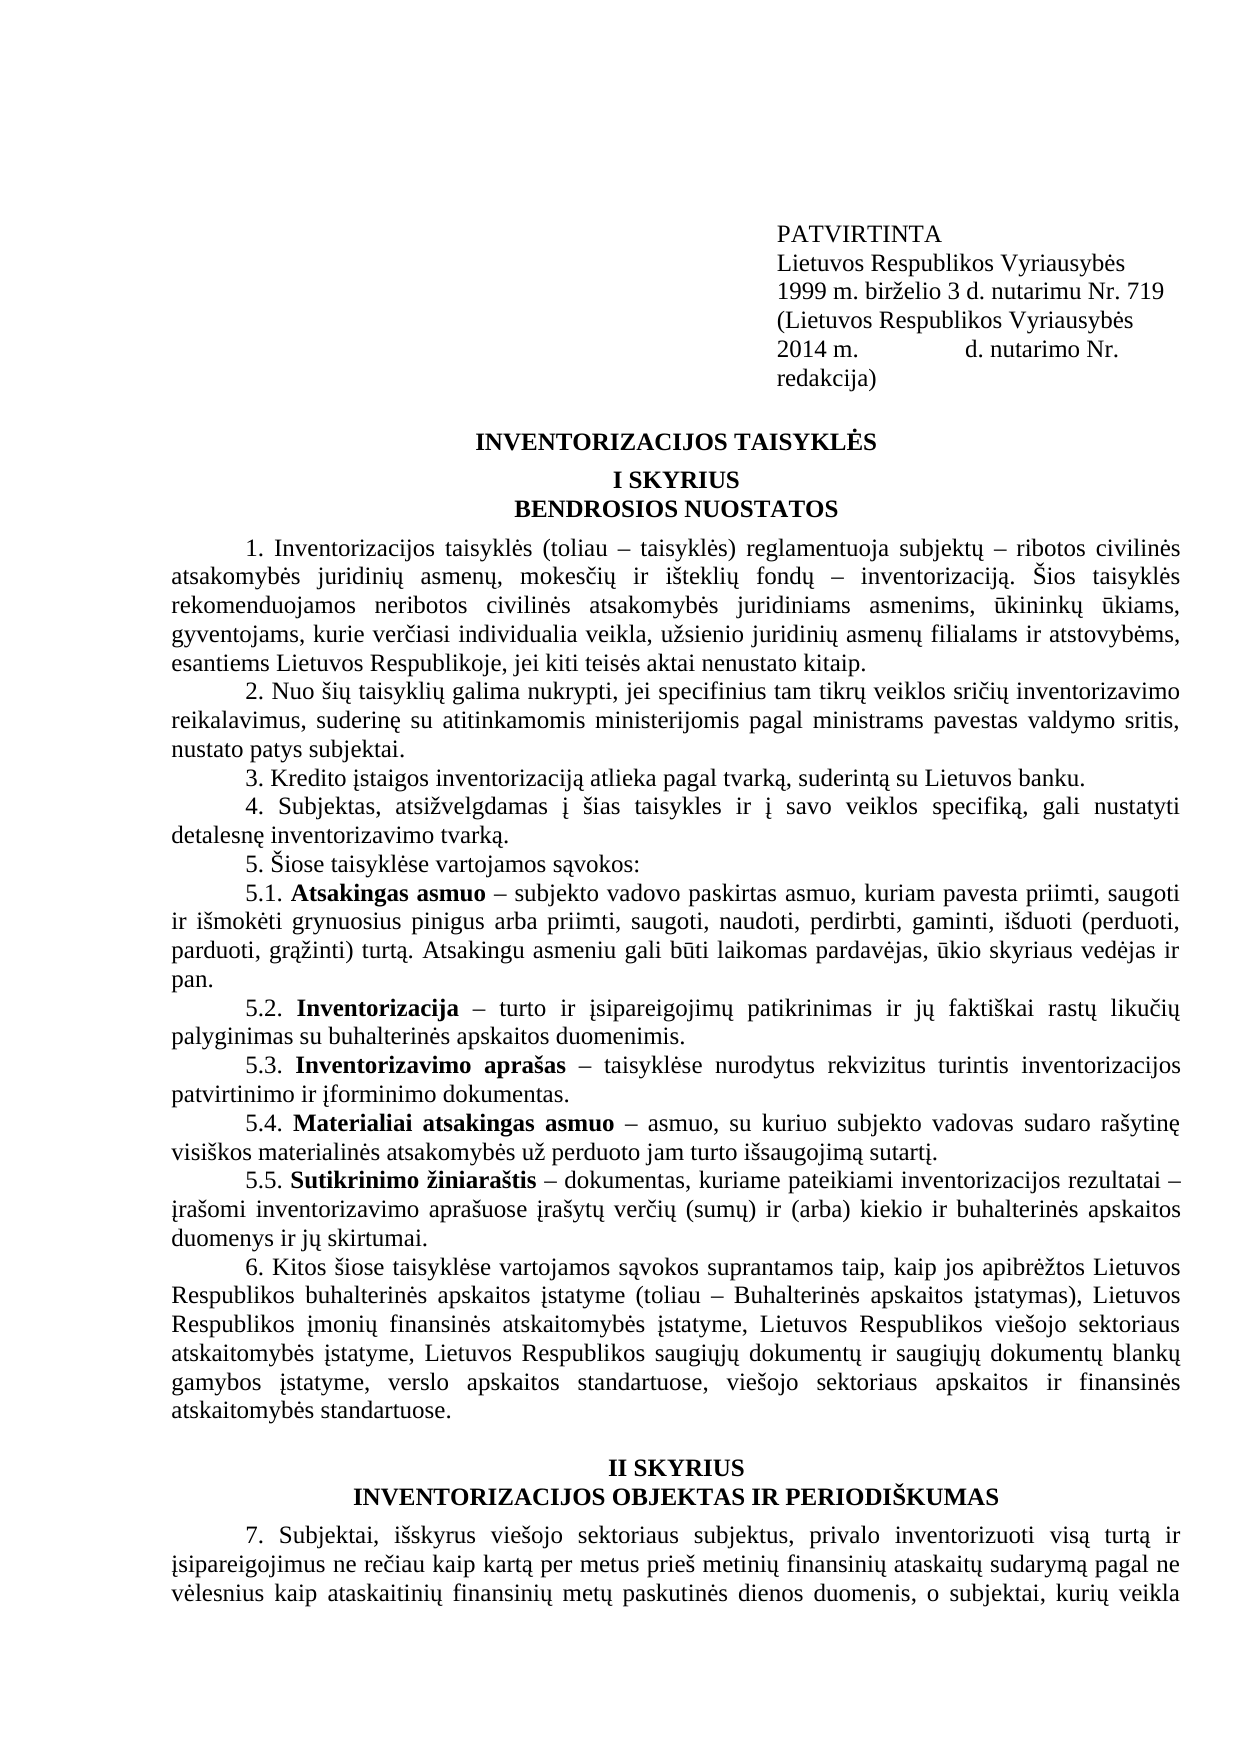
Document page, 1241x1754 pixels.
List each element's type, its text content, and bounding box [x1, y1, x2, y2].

text II SKYRIUS [171, 1453, 1181, 1482]
text 5.3. Inventorizavimo aprašas – taisyklėse nurodytus rekvizitus turintis inventorizacijos patvirtinimo ir įforminimo dokumentas. [171, 1050, 1181, 1108]
text 5.5. Sutikrinimo žiniaraštis – dokumentas, kuriame pateikiami inventorizacijos rezultatai – įrašomi inventorizavimo aprašuose įrašytų verčių (sumų) ir (arba) kiekio ir buhalterinės apskaitos duomenys ir jų skirtumai. [171, 1166, 1181, 1252]
text Patvirtinta [777, 219, 1181, 248]
text 1. Inventorizacijos taisyklės (toliau – taisyklės) reglamentuoja subjektų – ribotos civilinės atsakomybės juridinių asmenų, mokesčių ir išteklių fondų – inventorizaciją. Šios taisyklės rekomenduojamos neribotos civilinės atsakomybės juridiniams asmenims, ūkininkų ūkiams, gyventojams, kurie verčiasi individualia veikla, užsienio juridinių asmenų filialams ir atstovybėms, esantiems Lietuvos Respublikoje, jei kiti teisės aktai nenustato kitaip. [171, 533, 1181, 676]
text 5.4. Materialiai atsakingas asmuo – asmuo, su kuriuo subjekto vadovas sudaro rašytinę visiškos materialinės atsakomybės už perduoto jam turto išsaugojimą sutartį. [171, 1108, 1181, 1166]
text 4. Subjektas, atsižvelgdamas į šias taisykles ir į savo veiklos specifiką, gali nustatyti detalesnę inventorizavimo tvarką. [171, 791, 1181, 849]
text I SKYRIUS [171, 466, 1181, 494]
text 2. Nuo šių taisyklių galima nukrypti, jei specifinius tam tikrų veiklos sričių inventorizavimo reikalavimus, suderinę su atitinkamomis ministerijomis pagal ministrams pavestas valdymo sritis, nustato patys subjektai. [171, 676, 1181, 763]
text 6. Kitos šiose taisyklėse vartojamos sąvokos suprantamos taip, kaip jos apibrėžtos Lietuvos Respublikos buhalterinės apskaitos įstatyme (toliau – Buhalterinės apskaitos įstatymas), Lietuvos Respublikos įmonių finansinės atskaitomybės įstatyme, Lietuvos Respublikos viešojo sektoriaus atskaitomybės įstatyme, Lietuvos Respublikos saugiųjų dokumentų ir saugiųjų dokumentų blankų gamybos įstatyme, verslo apskaitos standartuose, viešojo sektoriaus apskaitos ir finansinės atskaitomybės standartuose. [171, 1252, 1181, 1424]
text 7. Subjektai, išskyrus viešojo sektoriaus subjektus, privalo inventorizuoti visą turtą ir įsipareigojimus ne rečiau kaip kartą per metus prieš metinių finansinių ataskaitų sudarymą pagal ne vėlesnius kaip ataskaitinių finansinių metų paskutinės dienos duomenis, o subjektai, kurių veikla [171, 1520, 1181, 1606]
text BENDROSIOS NUOSTATOS [171, 494, 1181, 523]
text 3. Kredito įstaigos inventorizaciją atlieka pagal tvarką, suderintą su Lietuvos banku. [171, 763, 1181, 791]
text Lietuvos Respublikos Vyriausybės 1999 m. birželio 3 d. nutarimu Nr. 719 (Lietuvos Respublikos Vyriausybės 2014 m. d. nutarimo Nr. redakcija) [777, 248, 1181, 391]
text INVENTORIZACIJOS TAISYKLĖS [171, 427, 1181, 456]
text 5.2. Inventorizacija – turto ir įsipareigojimų patikrinimas ir jų faktiškai rastų likučių palyginimas su buhalterinės apskaitos duomenimis. [171, 993, 1181, 1050]
text 5.1. Atsakingas asmuo – subjekto vadovo paskirtas asmuo, kuriam pavesta priimti, saugoti ir išmokėti grynuosius pinigus arba priimti, saugoti, naudoti, perdirbti, gaminti, išduoti (perduoti, parduoti, grąžinti) turtą. Atsakingu asmeniu gali būti laikomas pardavėjas, ūkio skyriaus vedėjas ir pan. [171, 878, 1181, 993]
text 5. Šiose taisyklėse vartojamos sąvokos: [171, 849, 1181, 878]
text INVENTORIZACIJOS OBJEKTAS IR PERIODIŠKUMAS [171, 1482, 1181, 1511]
